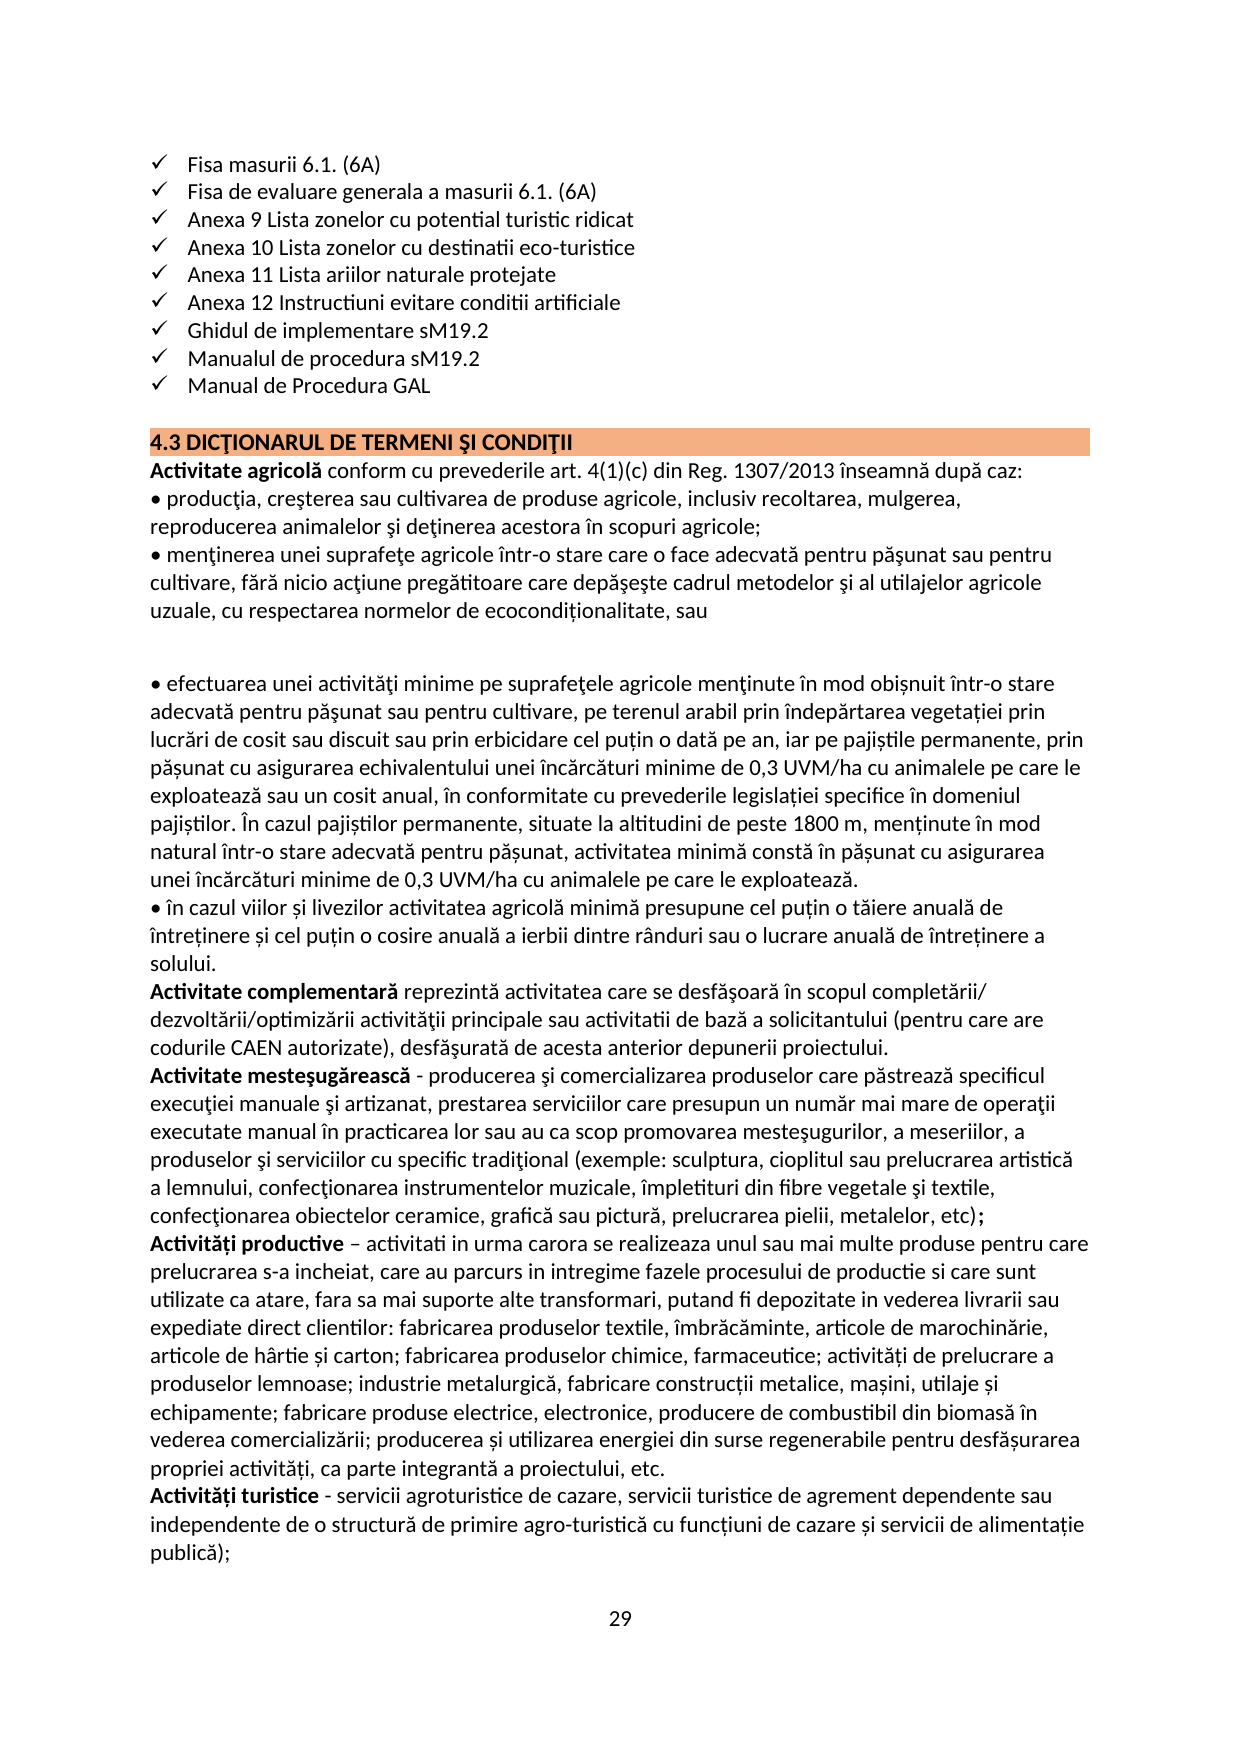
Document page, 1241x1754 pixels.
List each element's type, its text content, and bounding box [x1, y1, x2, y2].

list Fisa de evaluare generala a masurii 6.1. (6A) [150, 178, 1090, 205]
text Activități productive – activitati in urma carora se realizeaza unul sau mai multe produse pentru care prelucrarea s-a incheiat, care au parcurs in intregime fazele procesului de productie si care sunt utilizate ca atare, fara sa mai suporte alte transformari, putand fi depozitate in vederea livrarii sau expediate direct clientilor: fabricarea produselor textile, îmbrăcăminte, articole de marochinărie, articole de hârtie și carton; fabricarea produselor chimice, farmaceutice; activități de prelucrare a produselor lemnoase; industrie metalurgică, fabricare construcții metalice, mașini, utilaje și echipamente; fabricare produse electrice, electronice, producere de combustibil din biomasă în vederea comercializării; producerea și utilizarea energiei din surse regenerabile pentru desfășurarea propriei activități, ca parte integrantă a proiectului, etc. [150, 1229, 1090, 1482]
text • producţia, creşterea sau cultivarea de produse agricole, inclusiv recoltarea, mulgerea, reproducerea animalelor şi deţinerea acestora în scopuri agricole; [150, 484, 1090, 540]
text 4.3 DICŢIONARUL DE TERMENI ŞI CONDIŢII [150, 428, 1090, 456]
list Manual de Procedura GAL [150, 372, 1090, 400]
list Ghidul de implementare sM19.2 [150, 316, 1090, 344]
list Anexa 11 Lista ariilor naturale protejate [150, 261, 1090, 288]
list Anexa 9 Lista zonelor cu potential turistic ridicat [150, 205, 1090, 233]
list Anexa 12 Instructiuni evitare conditii artificiale [150, 288, 1090, 316]
list Manualul de procedura sM19.2 [150, 344, 1090, 372]
text Activitate mesteşugărească - producerea şi comercializarea produselor care păstrează specificul execuţiei manuale şi artizanat, prestarea serviciilor care presupun un număr mai mare de operaţii executate manual în practicarea lor sau au ca scop promovarea mesteşugurilor, a meseriilor, a produselor şi serviciilor cu specific tradiţional (exemple: sculptura, cioplitul sau prelucrarea artistică a lemnului, confecţionarea instrumentelor muzicale, împletituri din fibre vegetale şi textile, confecţionarea obiectelor ceramice, grafică sau pictură, prelucrarea pielii, metalelor, etc); [150, 1061, 1090, 1229]
text • în cazul viilor și livezilor activitatea agricolă minimă presupune cel puțin o tăiere anuală de întreținere și cel puțin o cosire anuală a ierbii dintre rânduri sau o lucrare anuală de întreținere a solului. [150, 893, 1090, 977]
text Activitate agricolă conform cu prevederile art. 4(1)(c) din Reg. 1307/2013 înseamnă după caz: [150, 456, 1090, 484]
list Anexa 10 Lista zonelor cu destinatii eco-turistice [150, 233, 1090, 261]
text • menţinerea unei suprafeţe agricole într-o stare care o face adecvată pentru păşunat sau pentru cultivare, fără nicio acţiune pregătitoare care depăşeşte cadrul metodelor şi al utilajelor agricole uzuale, cu respectarea normelor de ecocondiționalitate, sau [150, 540, 1090, 624]
text • efectuarea unei activităţi minime pe suprafeţele agricole menţinute în mod obișnuit într-o stare adecvată pentru păşunat sau pentru cultivare, pe terenul arabil prin îndepărtarea vegetației prin lucrări de cosit sau discuit sau prin erbicidare cel puțin o dată pe an, iar pe pajiștile permanente, prin pășunat cu asigurarea echivalentului unei încărcături minime de 0,3 UVM/ha cu animalele pe care le exploatează sau un cosit anual, în conformitate cu prevederile legislației specifice în domeniul pajiștilor. În cazul pajiștilor permanente, situate la altitudini de peste 1800 m, menținute în mod natural într-o stare adecvată pentru pășunat, activitatea minimă constă în pășunat cu asigurarea unei încărcături minime de 0,3 UVM/ha cu animalele pe care le exploatează. [150, 669, 1090, 893]
text Activități turistice - servicii agroturistice de cazare, servicii turistice de agrement dependente sau independente de o structură de primire agro-turistică cu funcțiuni de cazare și servicii de alimentație publică); [150, 1482, 1090, 1566]
list Fisa masurii 6.1. (6A) [150, 150, 1090, 178]
text Activitate complementară reprezintă activitatea care se desfăşoară în scopul completării/ dezvoltării/optimizării activităţii principale sau activitatii de bază a solicitantului (pentru care are codurile CAEN autorizate), desfăşurată de acesta anterior depunerii proiectului. [150, 977, 1090, 1061]
